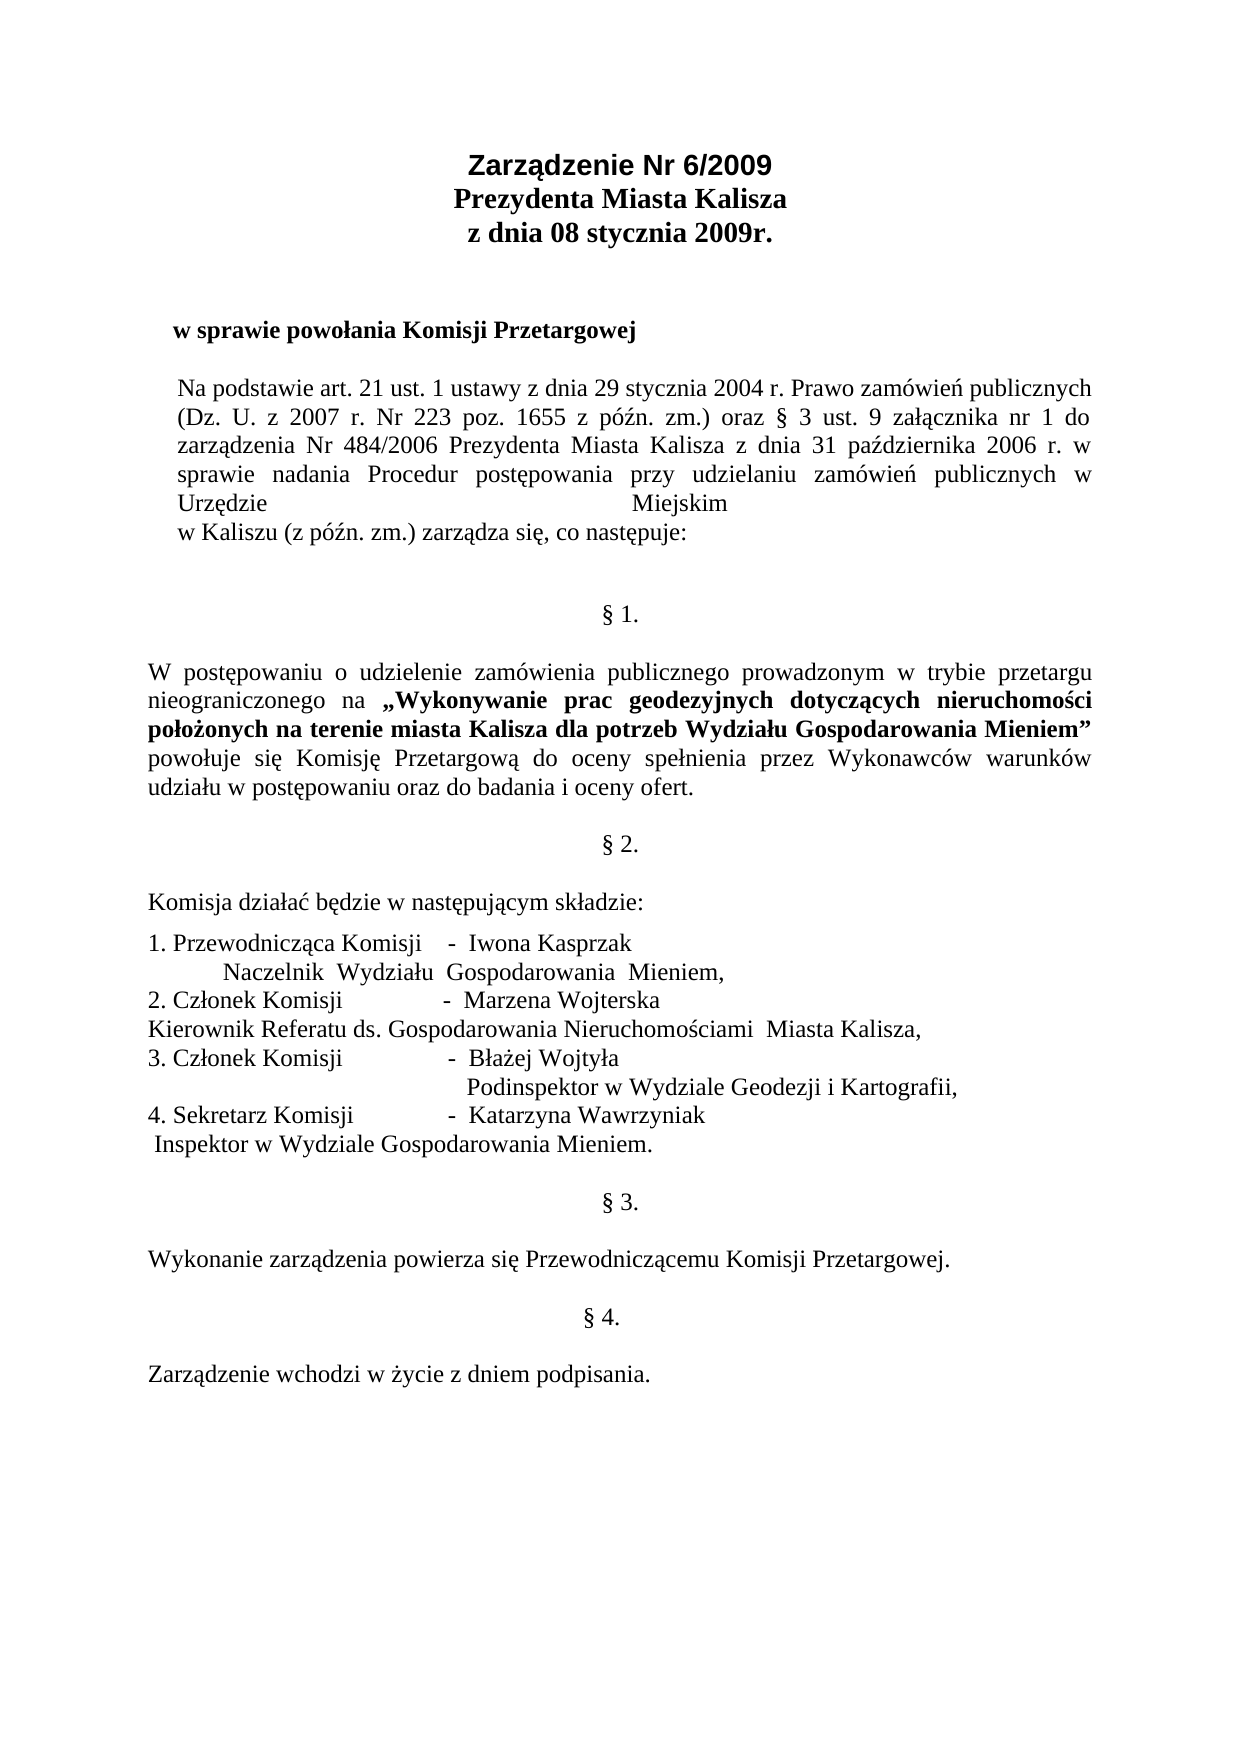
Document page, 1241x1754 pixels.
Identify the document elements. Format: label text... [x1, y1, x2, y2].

text Podinspektor w Wydziale Geodezji i Kartografii, [148, 1072, 1092, 1100]
text Komisja działać będzie w następującym składzie: [148, 887, 1092, 915]
text 2. Członek Komisji - Marzena Wojterska [148, 985, 1092, 1014]
text Zarządzenie Nr 6/2009 [148, 148, 1092, 181]
text Zarządzenie wchodzi w życie z dniem podpisania. [148, 1359, 1092, 1388]
text Naczelnik Wydziału Gospodarowania Mieniem, [148, 957, 1092, 985]
text Wykonanie zarządzenia powierza się Przewodniczącemu Komisji Przetargowej. [148, 1244, 1092, 1273]
text W postępowaniu o udzielenie zamówienia publicznego prowadzonym w trybie przetargu nieograniczonego na „Wykonywanie prac geodezyjnych dotyczących nieruchomości położonych na terenie miasta Kalisza dla potrzeb Wydziału Gospodarowania Mieniem” powołuje się Komisję Przetargową do oceny spełnienia przez Wykonawców warunków udziału w postępowaniu oraz do badania i oceny ofert. [148, 657, 1092, 800]
text § 4. [148, 1302, 1092, 1330]
text Na podstawie art. 21 ust. 1 ustawy z dnia 29 stycznia 2004 r. Prawo zamówień publicznych (Dz. U. z 2007 r. Nr 223 poz. 1655 z późn. zm.) oraz § 3 ust. 9 załącznika nr 1 do zarządzenia Nr 484/2006 Prezydenta Miasta Kalisza z dnia 31 października 2006 r. w sprawie nadania Procedur postępowania przy udzielaniu zamówień publicznych w Urzędzie Miejskim w Kaliszu (z późn. zm.) zarządza się, co następuje: [177, 373, 1092, 545]
text § 2. [148, 829, 1092, 858]
text 1. Przewodnicząca Komisji - Iwona Kasprzak [148, 928, 1092, 957]
text Prezydenta Miasta Kalisza [148, 181, 1092, 215]
text Inspektor w Wydziale Gospodarowania Mieniem. [148, 1129, 1092, 1158]
text § 3. [148, 1187, 1092, 1215]
text Kierownik Referatu ds. Gospodarowania Nieruchomościami Miasta Kalisza, [148, 1014, 1092, 1043]
text 4. Sekretarz Komisji - Katarzyna Wawrzyniak [148, 1100, 1092, 1129]
text w sprawie powołania Komisji Przetargowej [148, 315, 1092, 344]
text § 1. [148, 599, 1092, 628]
text z dnia 08 stycznia 2009r. [148, 215, 1092, 248]
text 3. Członek Komisji - Błażej Wojtyła [148, 1043, 1092, 1072]
